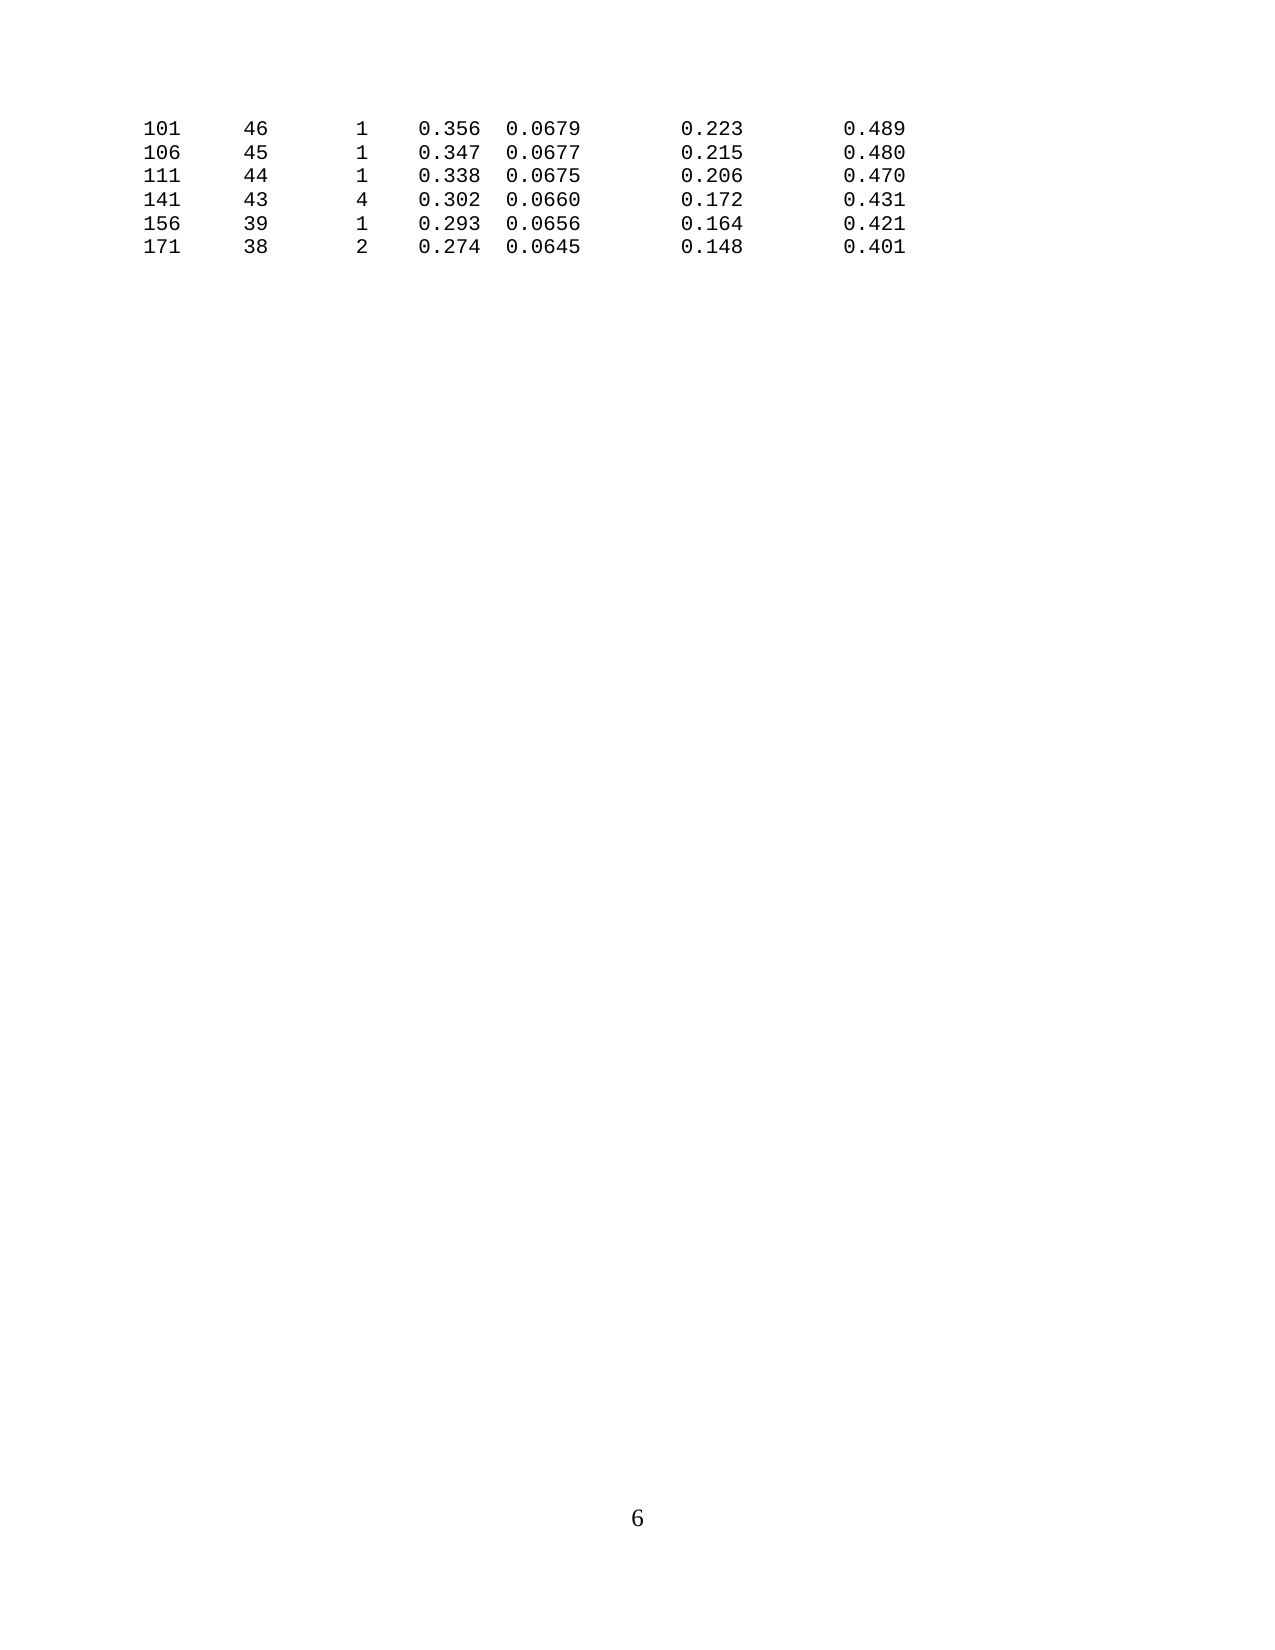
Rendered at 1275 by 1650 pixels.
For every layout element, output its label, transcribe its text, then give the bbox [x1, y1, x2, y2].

text 101 46 1 0.356 0.0679 0.223 0.489 [118, 118, 1157, 142]
text 106 45 1 0.347 0.0677 0.215 0.480 [118, 142, 1157, 165]
text 141 43 4 0.302 0.0660 0.172 0.431 [118, 189, 1157, 213]
text 111 44 1 0.338 0.0675 0.206 0.470 [118, 165, 1157, 189]
text 156 39 1 0.293 0.0656 0.164 0.421 [118, 213, 1157, 236]
text 171 38 2 0.274 0.0645 0.148 0.401 [118, 236, 1157, 260]
